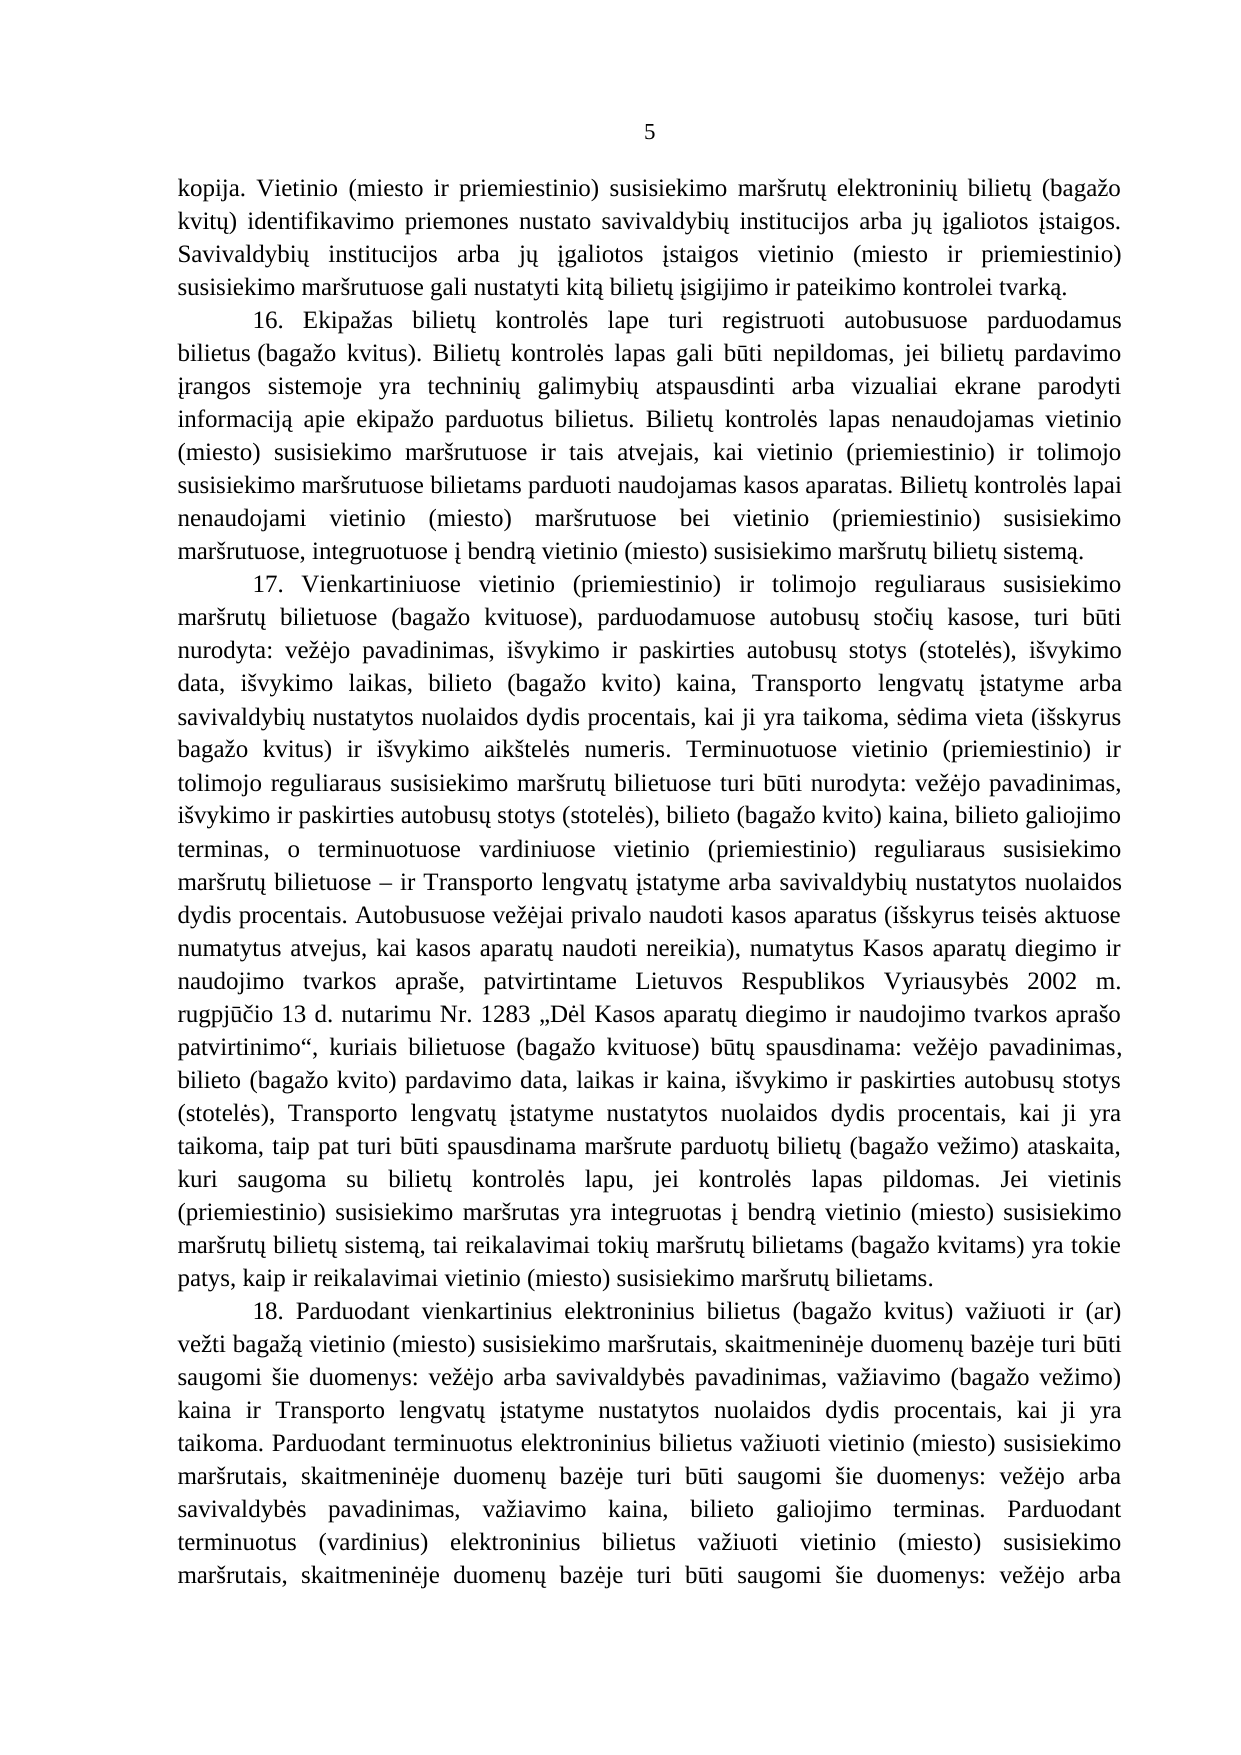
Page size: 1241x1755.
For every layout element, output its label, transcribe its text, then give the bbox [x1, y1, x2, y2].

text 17. Vienkartiniuose vietinio (priemiestinio) ir tolimojo reguliaraus susisiekimo maršrutų bilietuose (bagažo kvituose), parduodamuose autobusų stočių kasose, turi būti nurodyta: vežėjo pavadinimas, išvykimo ir paskirties autobusų stotys (stotelės), išvykimo data, išvykimo laikas, bilieto (bagažo kvito) kaina, Transporto lengvatų įstatyme arba savivaldybių nustatytos nuolaidos dydis procentais, kai ji yra taikoma, sėdima vieta (išskyrus bagažo kvitus) ir išvykimo aikštelės numeris. Terminuotuose vietinio (priemiestinio) ir tolimojo reguliaraus susisiekimo maršrutų bilietuose turi būti nurodyta: vežėjo pavadinimas, išvykimo ir paskirties autobusų stotys (stotelės), bilieto (bagažo kvito) kaina, bilieto galiojimo terminas, o terminuotuose vardiniuose vietinio (priemiestinio) reguliaraus susisiekimo maršrutų bilietuose – ir Transporto lengvatų įstatyme arba savivaldybių nustatytos nuolaidos dydis procentais. Autobusuose vežėjai privalo naudoti kasos aparatus (išskyrus teisės aktuose numatytus atvejus, kai kasos aparatų naudoti nereikia), numatytus Kasos aparatų diegimo ir naudojimo tvarkos apraše, patvirtintame Lietuvos Respublikos Vyriausybės 2002 m. rugpjūčio 13 d. nutarimu Nr. 1283 „Dėl Kasos aparatų diegimo ir naudojimo tvarkos aprašo patvirtinimo“, kuriais bilietuose (bagažo kvituose) būtų spausdinama: vežėjo pavadinimas, bilieto (bagažo kvito) pardavimo data, laikas ir kaina, išvykimo ir paskirties autobusų stotys (stotelės), Transporto lengvatų įstatyme nustatytos nuolaidos dydis procentais, kai ji yra taikoma, taip pat turi būti spausdinama maršrute parduotų bilietų (bagažo vežimo) ataskaita, kuri saugoma su bilietų kontrolės lapu, jei kontrolės lapas pildomas. Jei vietinis (priemiestinio) susisiekimo maršrutas yra integruotas į bendrą vietinio (miesto) susisiekimo maršrutų bilietų sistemą, tai reikalavimai tokių maršrutų bilietams (bagažo kvitams) yra tokie patys, kaip ir reikalavimai vietinio (miesto) susisiekimo maršrutų bilietams. [177, 569, 1122, 1292]
text 18. Parduodant vienkartinius elektroninius bilietus (bagažo kvitus) važiuoti ir (ar) vežti bagažą vietinio (miesto) susisiekimo maršrutais, skaitmeninėje duomenų bazėje turi būti saugomi šie duomenys: vežėjo arba savivaldybės pavadinimas, važiavimo (bagažo vežimo) kaina ir Transporto lengvatų įstatyme nustatytos nuolaidos dydis procentais, kai ji yra taikoma. Parduodant terminuotus elektroninius bilietus važiuoti vietinio (miesto) susisiekimo maršrutais, skaitmeninėje duomenų bazėje turi būti saugomi šie duomenys: vežėjo arba savivaldybės pavadinimas, važiavimo kaina, bilieto galiojimo terminas. Parduodant terminuotus (vardinius) elektroninius bilietus važiuoti vietinio (miesto) susisiekimo maršrutais, skaitmeninėje duomenų bazėje turi būti saugomi šie duomenys: vežėjo arba [177, 1296, 1122, 1589]
text 16. Ekipažas bilietų kontrolės lape turi registruoti autobusuose parduodamus bilietus (bagažo kvitus). Bilietų kontrolės lapas gali būti nepildomas, jei bilietų pardavimo įrangos sistemoje yra techninių galimybių atspausdinti arba vizualiai ekrane parodyti informaciją apie ekipažo parduotus bilietus. Bilietų kontrolės lapas nenaudojamas vietinio (miesto) susisiekimo maršrutuose ir tais atvejais, kai vietinio (priemiestinio) ir tolimojo susisiekimo maršrutuose bilietams parduoti naudojamas kasos aparatas. Bilietų kontrolės lapai nenaudojami vietinio (miesto) maršrutuose bei vietinio (priemiestinio) susisiekimo maršrutuose, integruotuose į bendrą vietinio (miesto) susisiekimo maršrutų bilietų sistemą. [177, 305, 1122, 565]
text kopija. Vietinio (miesto ir priemiestinio) susisiekimo maršrutų elektroninių bilietų (bagažo kvitų) identifikavimo priemones nustato savivaldybių institucijos arba jų įgaliotos įstaigos. Savivaldybių institucijos arba jų įgaliotos įstaigos vietinio (miesto ir priemiestinio) susisiekimo maršrutuose gali nustatyti kitą bilietų įsigijimo ir pateikimo kontrolei tvarką. [177, 173, 1122, 301]
